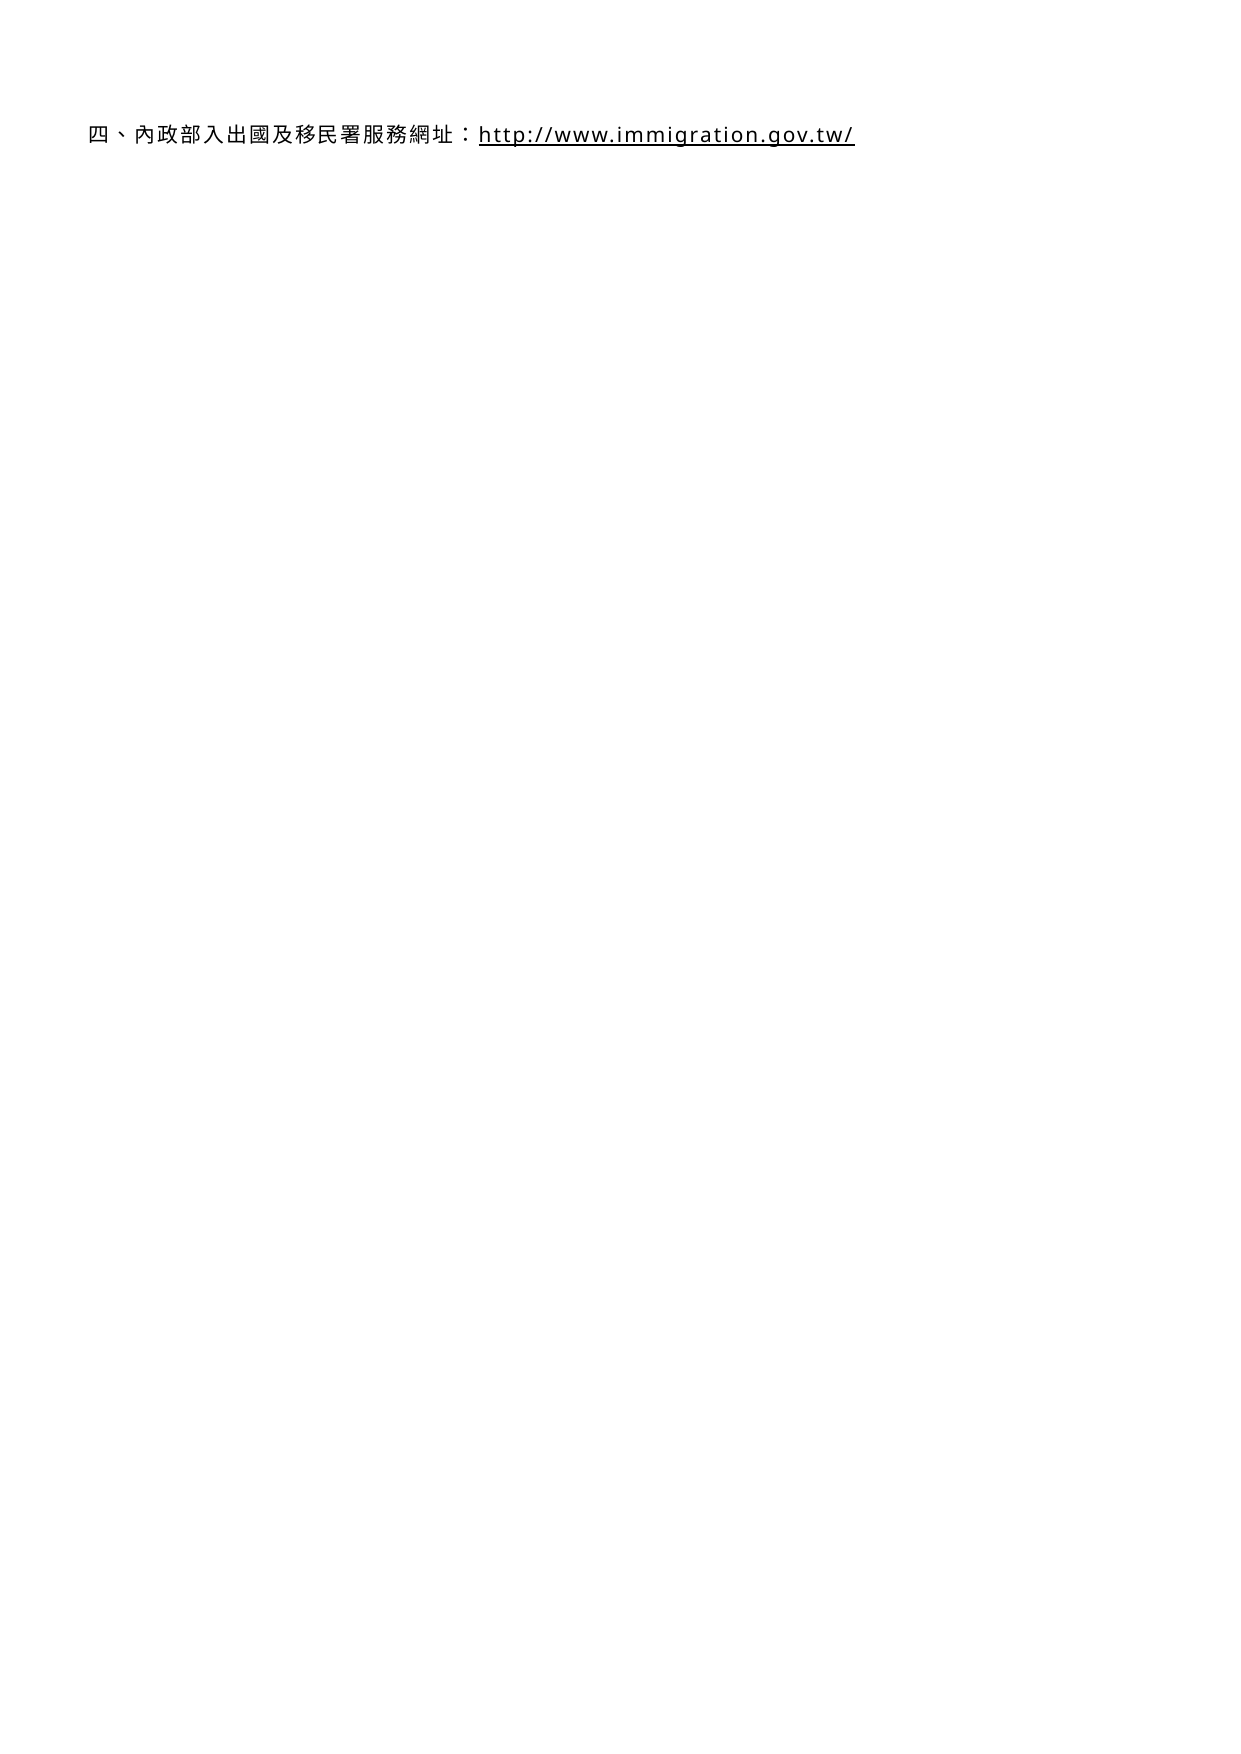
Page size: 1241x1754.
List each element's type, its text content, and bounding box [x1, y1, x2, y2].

text 四、內政部入出國及移民署服務網址：http://www.immigration.gov.tw/ [89, 118, 1152, 148]
